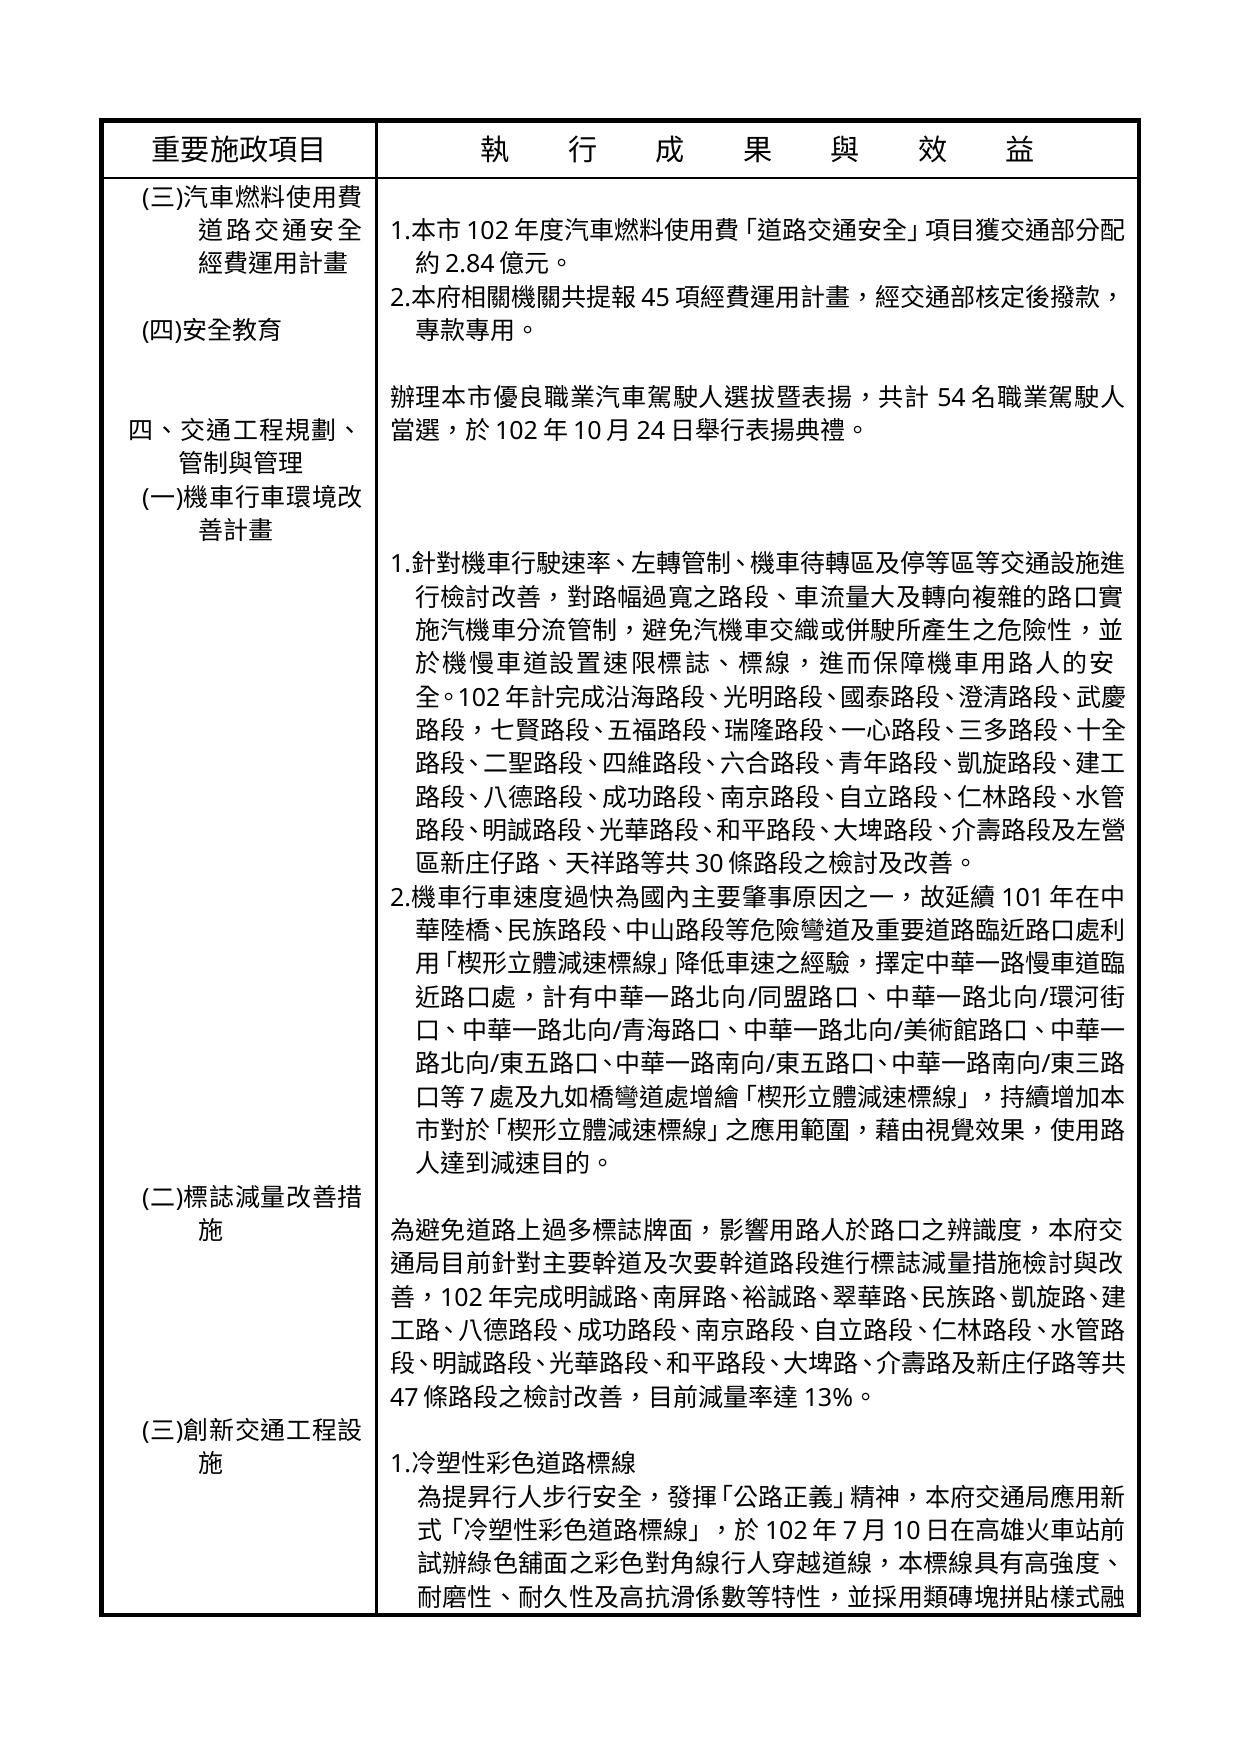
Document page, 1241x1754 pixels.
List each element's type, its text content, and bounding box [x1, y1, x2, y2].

table_header 執 行 成 果 與 效 益 [378, 123, 1137, 177]
table_cell 1.本市102年度汽車燃料使用費「道路交通安全」項目獲交通部分配約2.84億元。 2.本府相關機關共提報45項經費運用計畫，經交通部核定後撥款，專款專用。 辦理本市優良職業汽車駕駛人選拔暨表揚，共計54名職業駕駛人當選，於102年10月24日舉行表揚典禮。 1.針對機車行駛速率、左轉管制、機車待轉區及停等區等交通設施進行檢討改善，對路幅過寬之路段、車流量大及轉向複雜的路口實施汽機車分流管制，避免汽機車交織或併駛所產生之危險性，並於機慢車道設置速限標誌、標線，進而保障機車用路人的安全。102年計完成沿海路段、光明路段、國泰路段、澄清路段、武慶路段，七賢路段、五福路段、瑞隆路段、一心路段、三多路段、十全路段、二聖路段、四維路段、六合路段、青年路段、凱旋路段、建工路段、八德路段、成功路段、南京路段、自立路段、仁林路段、水管路段、明誠路段、光華路段、和平路段、大埤路段、介壽路段及左營區新庄仔路、天祥路等共30條路段之檢討及改善。 2.機車行車速度過快為國內主要肇事原因之一，故延續101年在中華陸橋、民族路段、中山路段等危險彎道及重要道路臨近路口處利用「楔形立體減速標線」降低車速之經驗，擇定中華一路慢車道臨近路口處，計有中華一路北向/同盟路口、中華一路北向/環河街口、中華一路北向/青海路口、中華一路北向/美術館路口、中華一路北向/東五路口、中華一路南向/東五路口、中華一路南向/東三路口等7處及九如橋彎道處增繪「楔形立體減速標線」，持續增加本市對於「楔形立體減速標線」之應用範圍，藉由視覺效果，使用路人達到減速目的。 為避免道路上過多標誌牌面，影響用路人於路口之辨識度，本府交通局目前針對主要幹道及次要幹道路段進行標誌減量措施檢討與改善，102年完成明誠路、南屏路、裕誠路、翠華路、民族路、凱旋路、建工路、八德路段、成功路段、南京路段、自立路段、仁林路段、水管路段、明誠路段、光華路段、和平路段、大埤路、介壽路及新庄仔路等共47條路段之檢討改善，目前減量率達13%。 1.冷塑性彩色道路標線 為提昇行人步行安全，發揮「公路正義」精神，本府交通局應用新式「冷塑性彩色道路標線」，於102年7月10日在高雄火車站前試辦綠色舖面之彩色對角線行人穿越道線，本標線具有高強度、耐磨性、耐久性及高抗滑係數等特性，並採用類磚塊拼貼樣式融 [378, 179, 1137, 1613]
table_header 重要施政項目 [104, 123, 375, 177]
table_cell (三)汽車燃料使用費道路交通安全經費運用計畫 (四)安全教育 四、交通工程規劃、 管制與管理 (一)機車行車環境改善計畫 (二)標誌減量改善措施 (三)創新交通工程設施 [104, 179, 375, 1613]
